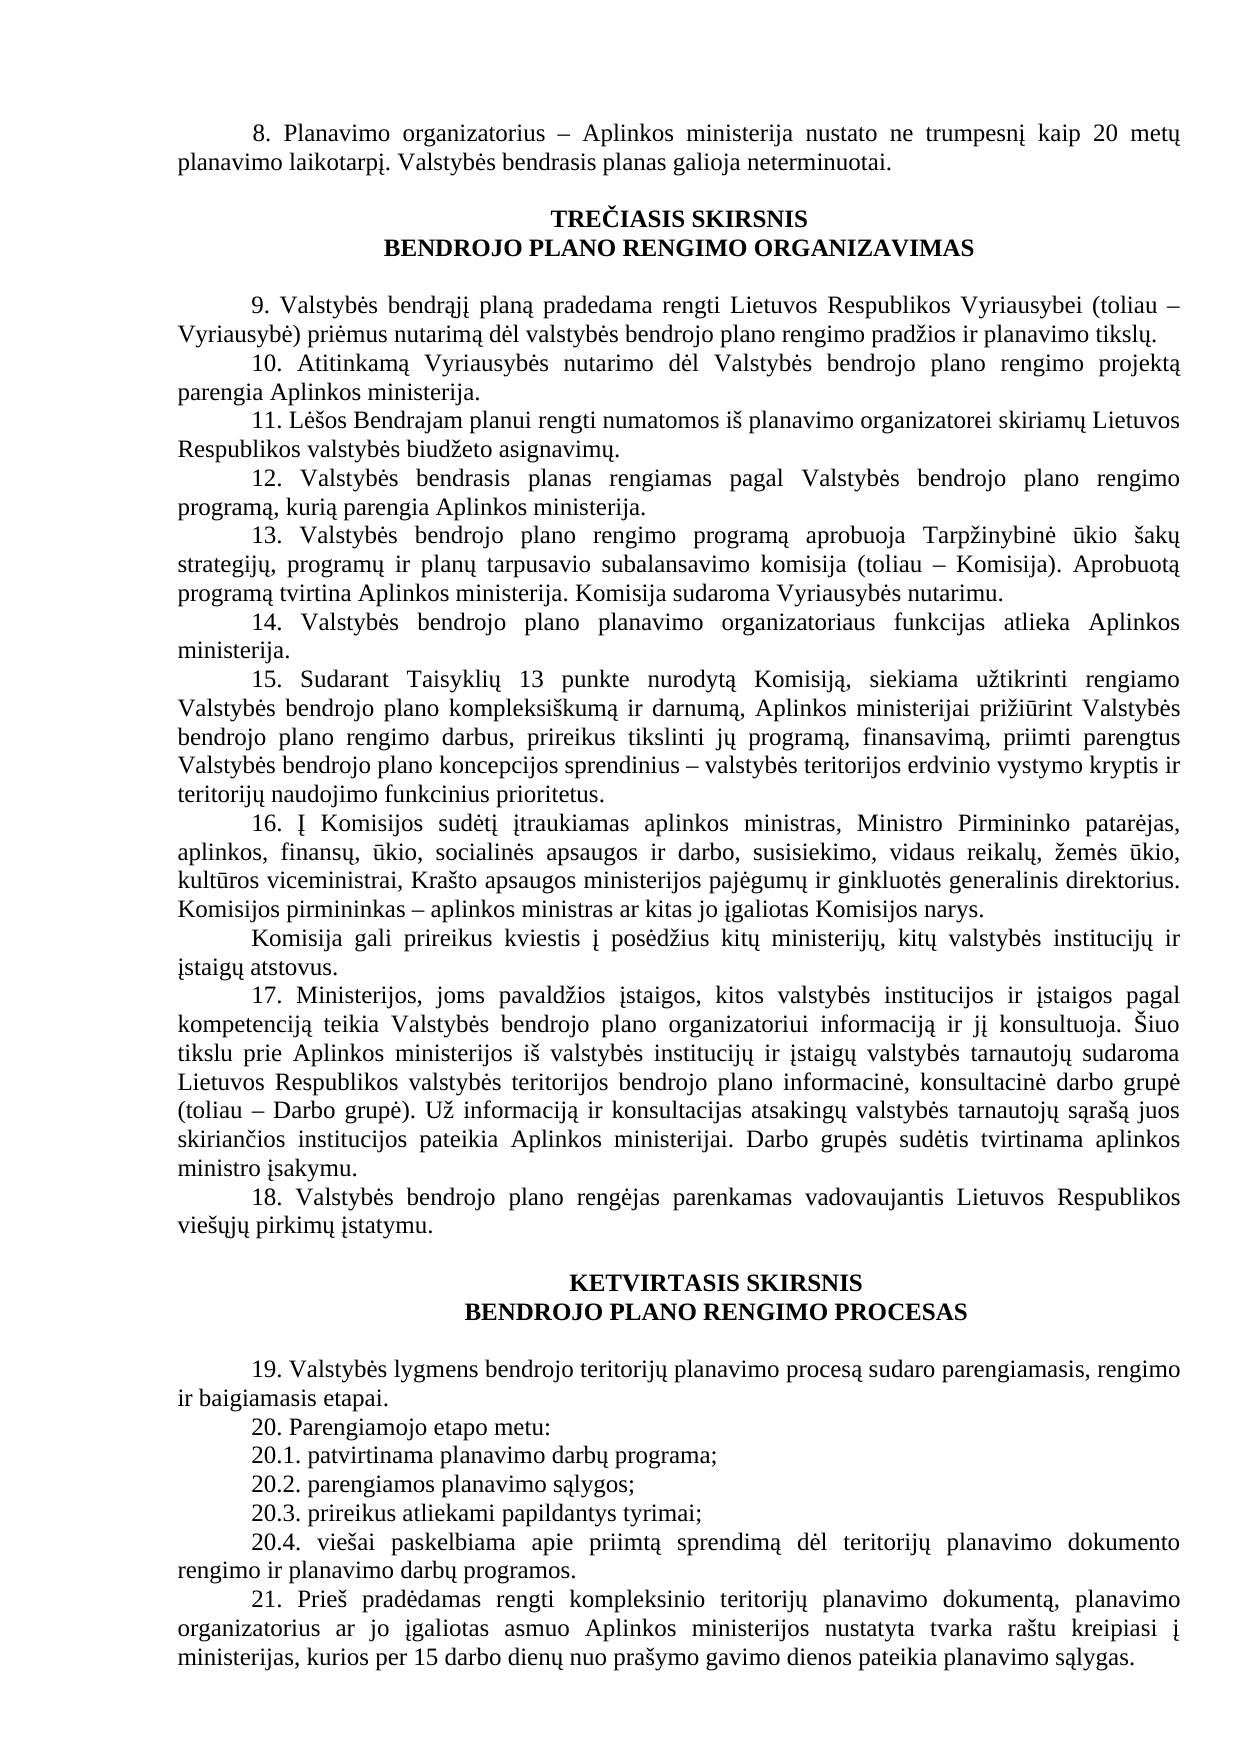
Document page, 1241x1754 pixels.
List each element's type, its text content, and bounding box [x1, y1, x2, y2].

text 20.1. patvirtinama planavimo darbų programa; [177, 1441, 1181, 1469]
text BENDROJO PLANO RENGIMO PROCESAS [177, 1297, 1181, 1326]
text 20.4. viešai paskelbiama apie priimtą sprendimą dėl teritorijų planavimo dokumento rengimo ir planavimo darbų programos. [177, 1527, 1181, 1584]
text 15. Sudarant Taisyklių 13 punkte nurodytą Komisiją, siekiama užtikrinti rengiamo Valstybės bendrojo plano kompleksiškumą ir darnumą, Aplinkos ministerijai prižiūrint Valstybės bendrojo plano rengimo darbus, prireikus tikslinti jų programą, finansavimą, priimti parengtus Valstybės bendrojo plano koncepcijos sprendinius – valstybės teritorijos erdvinio vystymo kryptis ir teritorijų naudojimo funkcinius prioritetus. [177, 664, 1181, 808]
text 20. Parengiamojo etapo metu: [177, 1412, 1181, 1441]
text 21. Prieš pradėdamas rengti kompleksinio teritorijų planavimo dokumentą, planavimo organizatorius ar jo įgaliotas asmuo Aplinkos ministerijos nustatyta tvarka raštu kreipiasi į ministerijas, kurios per 15 darbo dienų nuo prašymo gavimo dienos pateikia planavimo sąlygas. [177, 1584, 1181, 1671]
text 18. Valstybės bendrojo plano rengėjas parenkamas vadovaujantis Lietuvos Respublikos viešųjų pirkimų įstatymu. [177, 1182, 1181, 1239]
text 20.3. prireikus atliekami papildantys tyrimai; [177, 1498, 1181, 1527]
text 13. Valstybės bendrojo plano rengimo programą aprobuoja Tarpžinybinė ūkio šakų strategijų, programų ir planų tarpusavio subalansavimo komisija (toliau – Komisija). Aprobuotą programą tvirtina Aplinkos ministerija. Komisija sudaroma Vyriausybės nutarimu. [177, 521, 1181, 607]
text TREČIASIS SKIRSNIS [177, 204, 1181, 233]
text 11. Lėšos Bendrajam planui rengti numatomos iš planavimo organizatorei skiriamų Lietuvos Respublikos valstybės biudžeto asignavimų. [177, 406, 1181, 463]
text 9. Valstybės bendrąjį planą pradedama rengti Lietuvos Respublikos Vyriausybei (toliau – Vyriausybė) priėmus nutarimą dėl valstybės bendrojo plano rengimo pradžios ir planavimo tikslų. [177, 291, 1181, 348]
text 10. Atitinkamą Vyriausybės nutarimo dėl Valstybės bendrojo plano rengimo projektą parengia Aplinkos ministerija. [177, 348, 1181, 406]
text 16. Į Komisijos sudėtį įtraukiamas aplinkos ministras, Ministro Pirmininko patarėjas, aplinkos, finansų, ūkio, socialinės apsaugos ir darbo, susisiekimo, vidaus reikalų, žemės ūkio, kultūros viceministrai, Krašto apsaugos ministerijos pajėgumų ir ginkluotės generalinis direktorius. Komisijos pirmininkas – aplinkos ministras ar kitas jo įgaliotas Komisijos narys. [177, 808, 1181, 923]
text KETVIRTASIS SKIRSNIS [177, 1268, 1181, 1297]
text 17. Ministerijos, joms pavaldžios įstaigos, kitos valstybės institucijos ir įstaigos pagal kompetenciją teikia Valstybės bendrojo plano organizatoriui informaciją ir jį konsultuoja. Šiuo tikslu prie Aplinkos ministerijos iš valstybės institucijų ir įstaigų valstybės tarnautojų sudaroma Lietuvos Respublikos valstybės teritorijos bendrojo plano informacinė, konsultacinė darbo grupė (toliau – Darbo grupė). Už informaciją ir konsultacijas atsakingų valstybės tarnautojų sąrašą juos skiriančios institucijos pateikia Aplinkos ministerijai. Darbo grupės sudėtis tvirtinama aplinkos ministro įsakymu. [177, 981, 1181, 1182]
text 8. Planavimo organizatorius – Aplinkos ministerija nustato ne trumpesnį kaip 20 metų planavimo laikotarpį. Valstybės bendrasis planas galioja neterminuotai. [177, 118, 1181, 176]
text Komisija gali prireikus kviestis į posėdžius kitų ministerijų, kitų valstybės institucijų ir įstaigų atstovus. [177, 923, 1181, 981]
text 14. Valstybės bendrojo plano planavimo organizatoriaus funkcijas atlieka Aplinkos ministerija. [177, 607, 1181, 664]
text BENDROJO PLANO RENGIMO ORGANIZAVIMAS [177, 233, 1181, 262]
text 12. Valstybės bendrasis planas rengiamas pagal Valstybės bendrojo plano rengimo programą, kurią parengia Aplinkos ministerija. [177, 463, 1181, 521]
text 20.2. parengiamos planavimo sąlygos; [177, 1469, 1181, 1498]
text 19. Valstybės lygmens bendrojo teritorijų planavimo procesą sudaro parengiamasis, rengimo ir baigiamasis etapai. [177, 1354, 1181, 1412]
